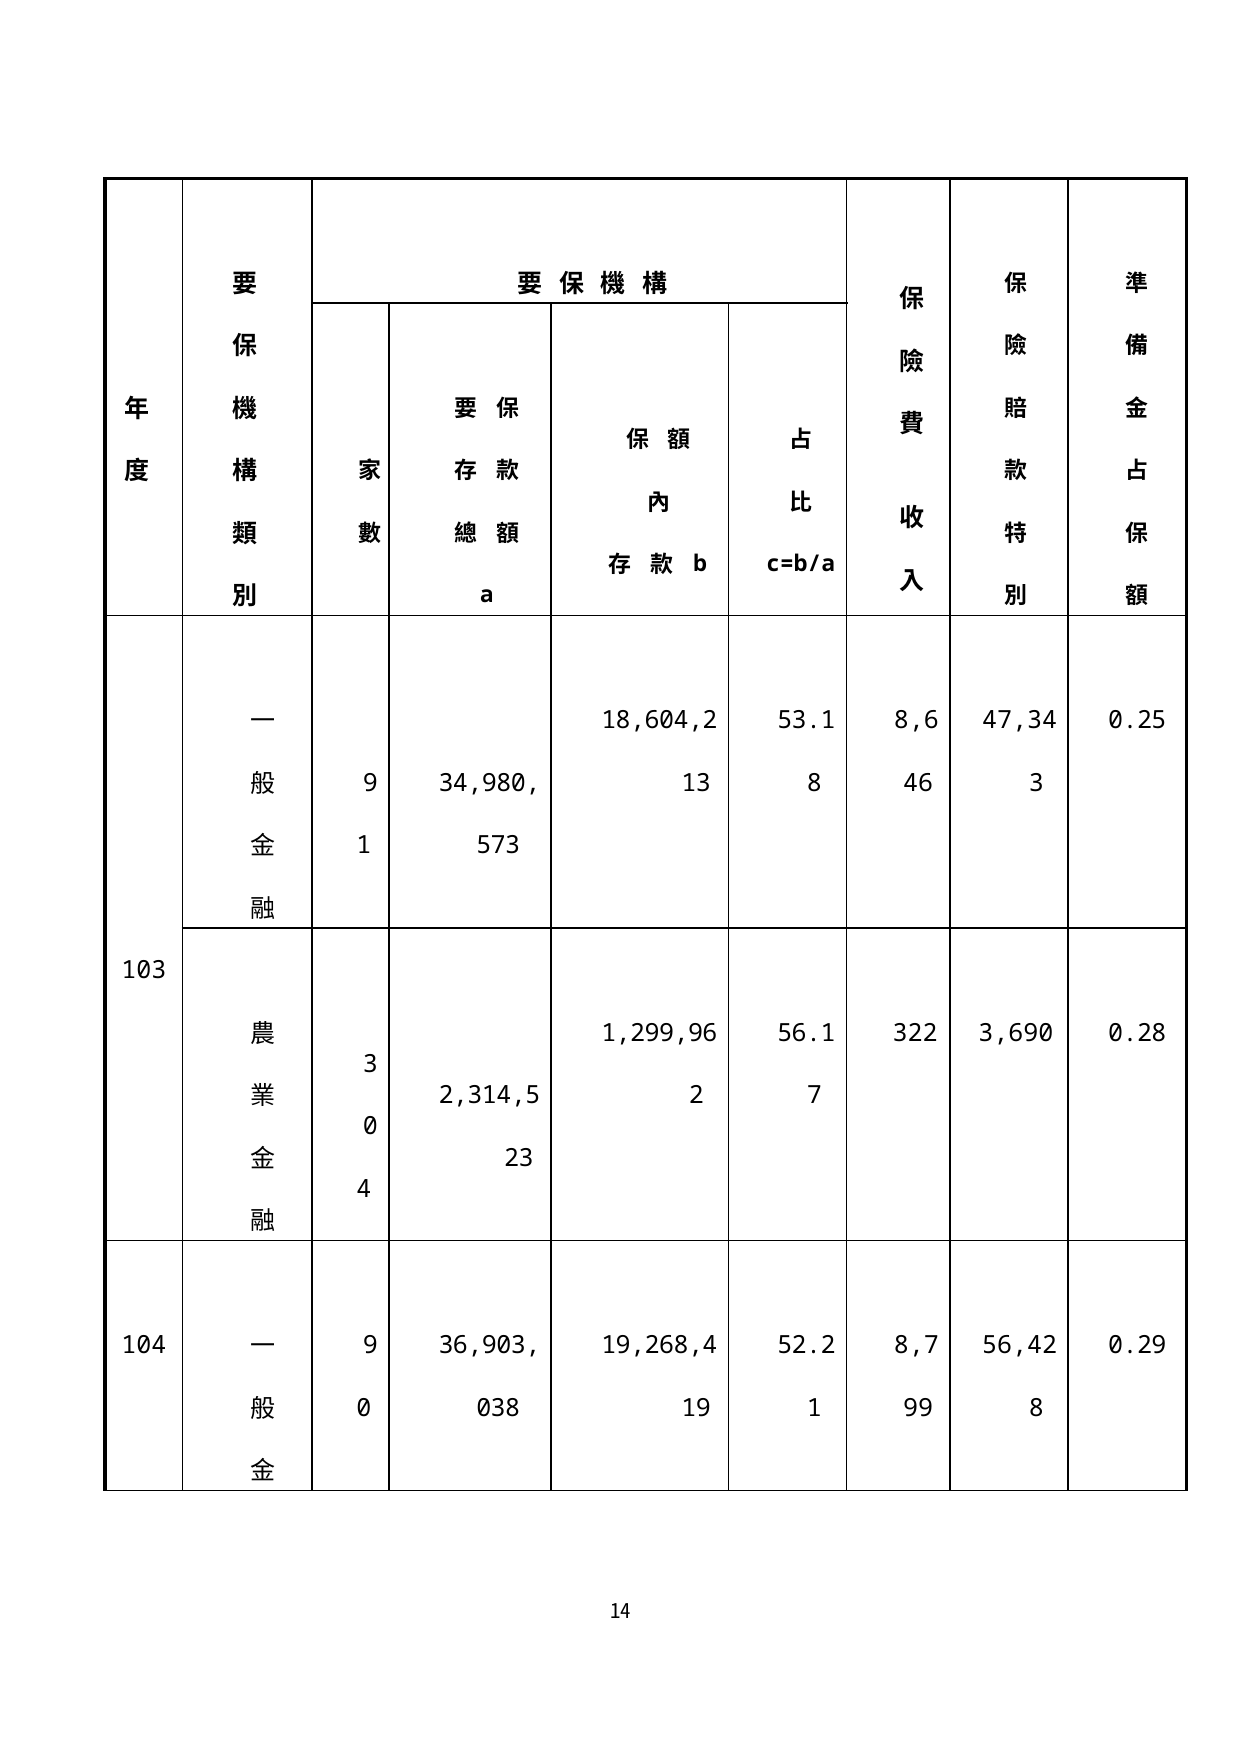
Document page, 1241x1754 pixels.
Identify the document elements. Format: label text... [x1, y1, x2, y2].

table_cell 47,343 [951, 616, 1067, 927]
table_cell 3,690 [951, 929, 1067, 1240]
table_cell 18,604,213 [552, 616, 728, 927]
table_cell 保額內 存款b [552, 304, 728, 615]
table_cell 8,799 [847, 1241, 949, 1490]
table_header 要保機構 [313, 180, 846, 302]
table_cell 103 [107, 616, 182, 1240]
table_cell 53.18 [729, 616, 846, 927]
table_cell 0.25 [1069, 616, 1185, 927]
table_header 保險費 收 入 [847, 180, 949, 615]
table_cell 56,428 [951, 1241, 1067, 1490]
table_cell 304 [313, 929, 388, 1240]
table_cell 0.28 [1069, 929, 1185, 1240]
table_cell 要保存款 總額 a [390, 304, 550, 615]
table_cell 104 [107, 1241, 182, 1490]
table_cell 91 [313, 616, 388, 927]
table_cell 8,646 [847, 616, 949, 927]
table_header 保險賠款特別準備金d [951, 180, 1067, 615]
table_cell 占比c=b/a [729, 304, 846, 615]
table_cell 90 [313, 1241, 388, 1490]
table_cell 農業金融 [183, 929, 311, 1240]
table_cell 一般金 [183, 1241, 311, 1490]
table_header 年度 [107, 180, 182, 615]
table_cell 19,268,419 [552, 1241, 728, 1490]
table_header 要保機構類 別 [183, 180, 311, 615]
table_cell 2,314,523 [390, 929, 550, 1240]
table_cell 家數 [313, 304, 388, 615]
table_cell 56.17 [729, 929, 846, 1240]
table_cell 34,980,573 [390, 616, 550, 927]
table_header 準備金占保額內存款比率e=d/b [1069, 180, 1185, 615]
table_cell 0.29 [1069, 1241, 1185, 1490]
table_cell 1,299,962 [552, 929, 728, 1240]
table_cell 52.21 [729, 1241, 846, 1490]
table_cell 322 [847, 929, 949, 1240]
table_cell 36,903,038 [390, 1241, 550, 1490]
table_cell 一般金融 [183, 616, 311, 927]
